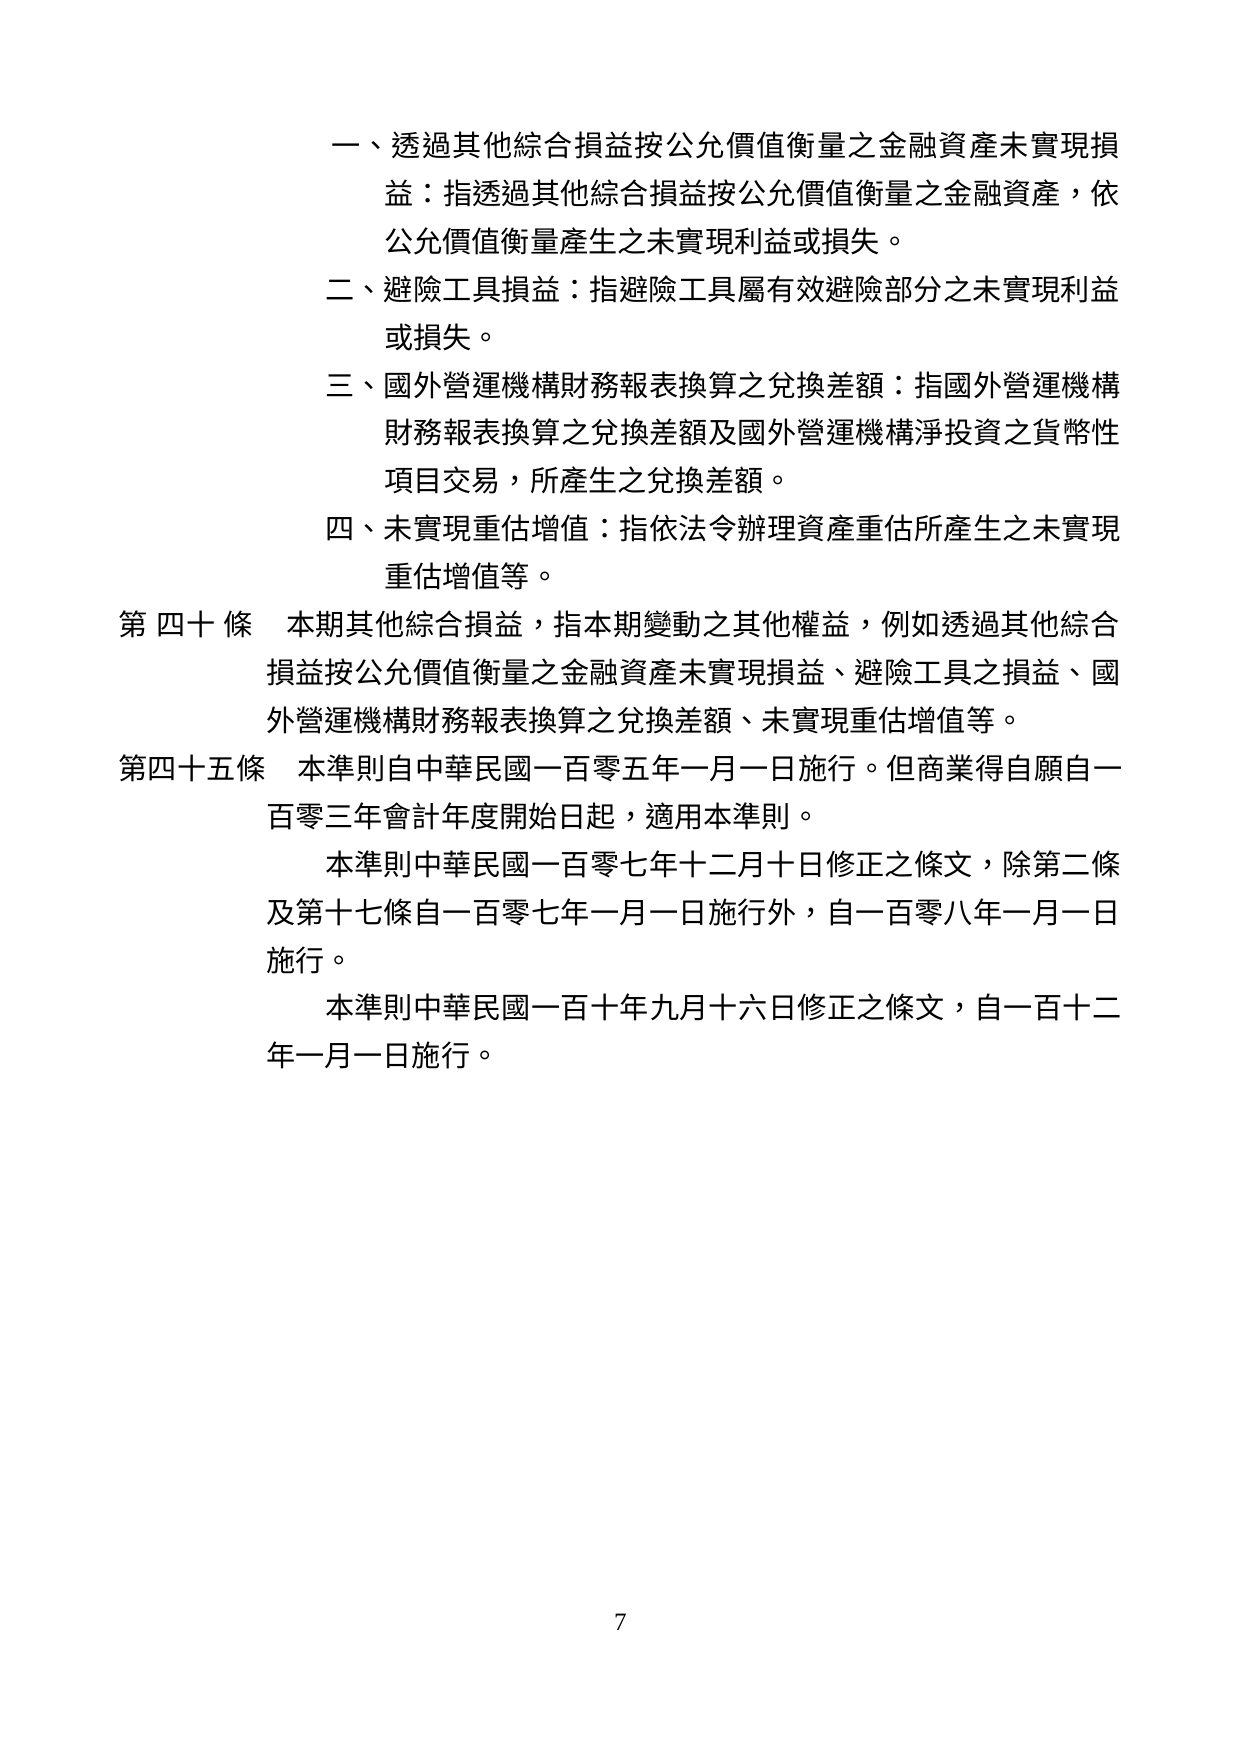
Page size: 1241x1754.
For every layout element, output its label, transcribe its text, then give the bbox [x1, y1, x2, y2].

text 三、國外營運機構財務報表換算之兌換差額：指國外營運機構財務報表換算之兌換差額及國外營運機構淨投資之貨幣性項目交易，所產生之兌換差額。 [325, 358, 1122, 501]
text 一、透過其他綜合損益按公允價值衡量之金融資產未實現損益：指透過其他綜合損益按公允價值衡量之金融資產，依公允價值衡量產生之未實現利益或損失。 [331, 118, 1122, 262]
text 本準則中華民國一百零七年十二月十日修正之條文，除第二條及第十七條自一百零七年一月一日施行外，自一百零八年一月一日施行。 [266, 837, 1122, 981]
text 本準則中華民國一百十年九月十六日修正之條文，自一百十二年一月一日施行。 [266, 981, 1122, 1076]
text 二、避險工具損益：指避險工具屬有效避險部分之未實現利益或損失。 [325, 262, 1122, 358]
text 第四十五條 本準則自中華民國一百零五年一月一日施行。但商業得自願自一百零三年會計年度開始日起，適用本準則。 [118, 741, 1122, 837]
text 四、未實現重估增值：指依法令辦理資產重估所產生之未實現重估增值等。 [325, 501, 1122, 597]
text 第 四十 條 本期其他綜合損益，指本期變動之其他權益，例如透過其他綜合損益按公允價值衡量之金融資產未實現損益、避險工具之損益、國外營運機構財務報表換算之兌換差額、未實現重估增值等。 [118, 597, 1122, 741]
